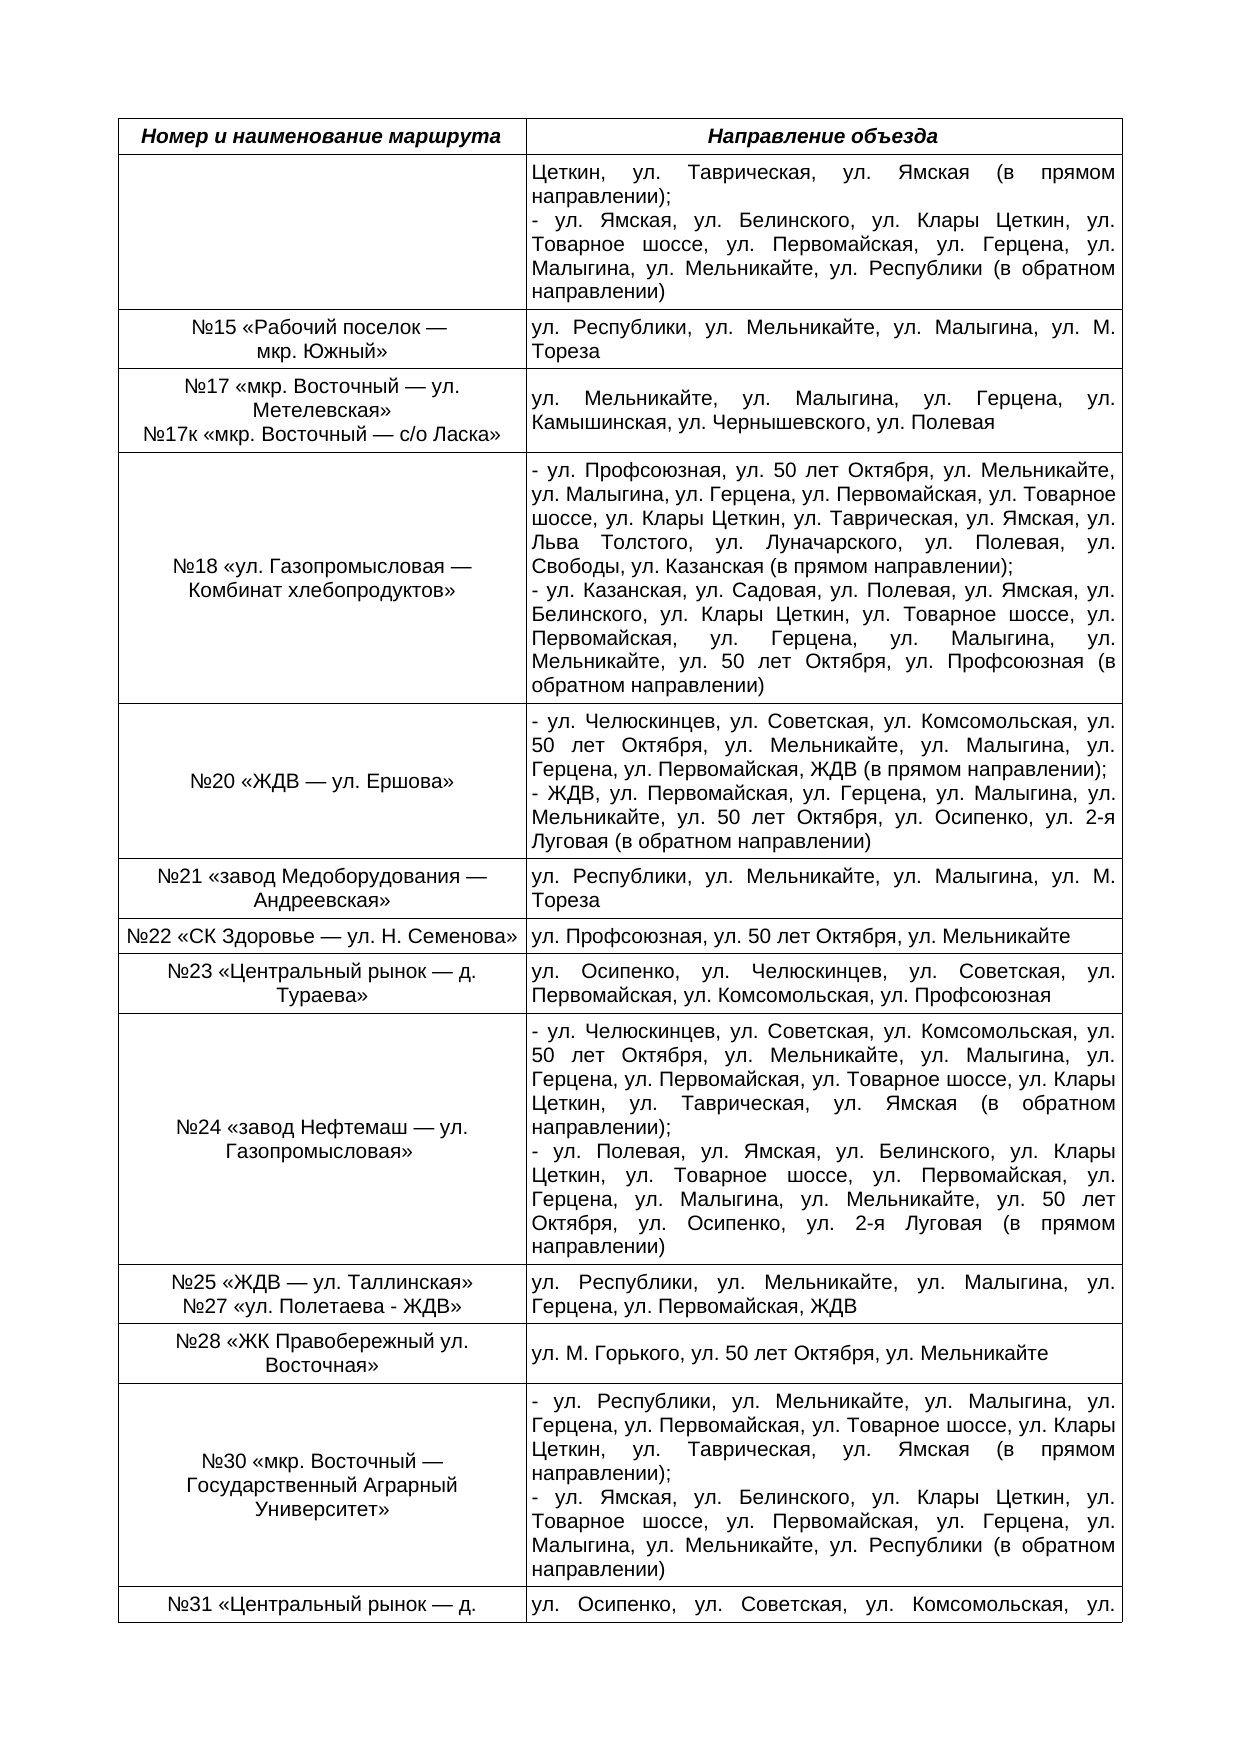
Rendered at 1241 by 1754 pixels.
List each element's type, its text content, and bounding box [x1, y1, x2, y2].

table_cell ул. Республики, ул. Мельникайте, ул. Малыгина, ул. Герцена, ул. Первомайская, ЖДВ [527, 1265, 1122, 1323]
table_cell - ул. Профсоюзная, ул. 50 лет Октября, ул. Мельникайте, ул. Малыгина, ул. Герцена, ул. Первомайская, ул. Товарное шоссе, ул. Клары Цеткин, ул. Таврическая, ул. Ямская, ул. Льва Толстого, ул. Луначарского, ул. Полевая, ул. Свободы, ул. Казанская (в прямом направлении); - ул. Казанская, ул. Садовая, ул. Полевая, ул. Ямская, ул. Белинского, ул. Клары Цеткин, ул. Товарное шоссе, ул. Первомайская, ул. Герцена, ул. Малыгина, ул. Мельникайте, ул. 50 лет Октября, ул. Профсоюзная (в обратном направлении) [527, 453, 1122, 703]
table_cell №15 «Рабочий поселок — мкр. Южный» [119, 310, 526, 368]
table_cell Цеткин, ул. Таврическая, ул. Ямская (в прямом направлении); - ул. Ямская, ул. Белинского, ул. Клары Цеткин, ул. Товарное шоссе, ул. Первомайская, ул. Герцена, ул. Малыгина, ул. Мельникайте, ул. Республики (в обратном направлении) [527, 155, 1122, 309]
table_cell ул. Республики, ул. Мельникайте, ул. Малыгина, ул. М. Тореза [527, 859, 1122, 918]
table_cell №25 «ЖДВ — ул. Таллинская» №27 «ул. Полетаева - ЖДВ» [119, 1265, 526, 1323]
table_cell [119, 155, 526, 309]
table_cell - ул. Челюскинцев, ул. Советская, ул. Комсомольская, ул. 50 лет Октября, ул. Мельникайте, ул. Малыгина, ул. Герцена, ул. Первомайская, ЖДВ (в прямом направлении); - ЖДВ, ул. Первомайская, ул. Герцена, ул. Малыгина, ул. Мельникайте, ул. 50 лет Октября, ул. Осипенко, ул. 2-я Луговая (в обратном направлении) [527, 704, 1122, 858]
table_cell ул. Республики, ул. Мельникайте, ул. Малыгина, ул. М. Тореза [527, 310, 1122, 368]
table_cell ул. Осипенко, ул. Челюскинцев, ул. Советская, ул. Первомайская, ул. Комсомольская, ул. Профсоюзная [527, 954, 1122, 1013]
table_cell №20 «ЖДВ — ул. Ершова» [119, 704, 526, 858]
table_cell №30 «мкр. Восточный — Государственный Аграрный Университет» [119, 1384, 526, 1586]
table_cell №21 «завод Медоборудования — Андреевская» [119, 859, 526, 918]
table_cell ул. Мельникайте, ул. Малыгина, ул. Герцена, ул. Камышинская, ул. Чернышевского, ул. Полевая [527, 369, 1122, 452]
table_cell №23 «Центральный рынок — д. Тураева» [119, 954, 526, 1013]
table_cell ул. Осипенко, ул. Советская, ул. Комсомольская, ул. [527, 1587, 1122, 1622]
table_cell №17 «мкр. Восточный — ул. Метелевская» №17к «мкр. Восточный — с/о Ласка» [119, 369, 526, 452]
table_header Направление объезда [527, 119, 1122, 154]
table_cell №28 «ЖК Правобережный ул. Восточная» [119, 1324, 526, 1383]
table_cell №18 «ул. Газопромысловая — Комбинат хлебопродуктов» [119, 453, 526, 703]
table_header Номер и наименование маршрута [119, 119, 526, 154]
table_cell - ул. Челюскинцев, ул. Советская, ул. Комсомольская, ул. 50 лет Октября, ул. Мельникайте, ул. Малыгина, ул. Герцена, ул. Первомайская, ул. Товарное шоссе, ул. Клары Цеткин, ул. Таврическая, ул. Ямская (в обратном направлении); - ул. Полевая, ул. Ямская, ул. Белинского, ул. Клары Цеткин, ул. Товарное шоссе, ул. Первомайская, ул. Герцена, ул. Малыгина, ул. Мельникайте, ул. 50 лет Октября, ул. Осипенко, ул. 2-я Луговая (в прямом направлении) [527, 1014, 1122, 1264]
table_cell №24 «завод Нефтемаш — ул. Газопромысловая» [119, 1014, 526, 1264]
table_cell ул. Профсоюзная, ул. 50 лет Октября, ул. Мельникайте [527, 919, 1122, 953]
table_cell №31 «Центральный рынок — д. [119, 1587, 526, 1622]
table_cell ул. М. Горького, ул. 50 лет Октября, ул. Мельникайте [527, 1324, 1122, 1383]
table_cell - ул. Республики, ул. Мельникайте, ул. Малыгина, ул. Герцена, ул. Первомайская, ул. Товарное шоссе, ул. Клары Цеткин, ул. Таврическая, ул. Ямская (в прямом направлении); - ул. Ямская, ул. Белинского, ул. Клары Цеткин, ул. Товарное шоссе, ул. Первомайская, ул. Герцена, ул. Малыгина, ул. Мельникайте, ул. Республики (в обратном направлении) [527, 1384, 1122, 1586]
table_cell №22 «СК Здоровье — ул. Н. Семенова» [119, 919, 526, 953]
